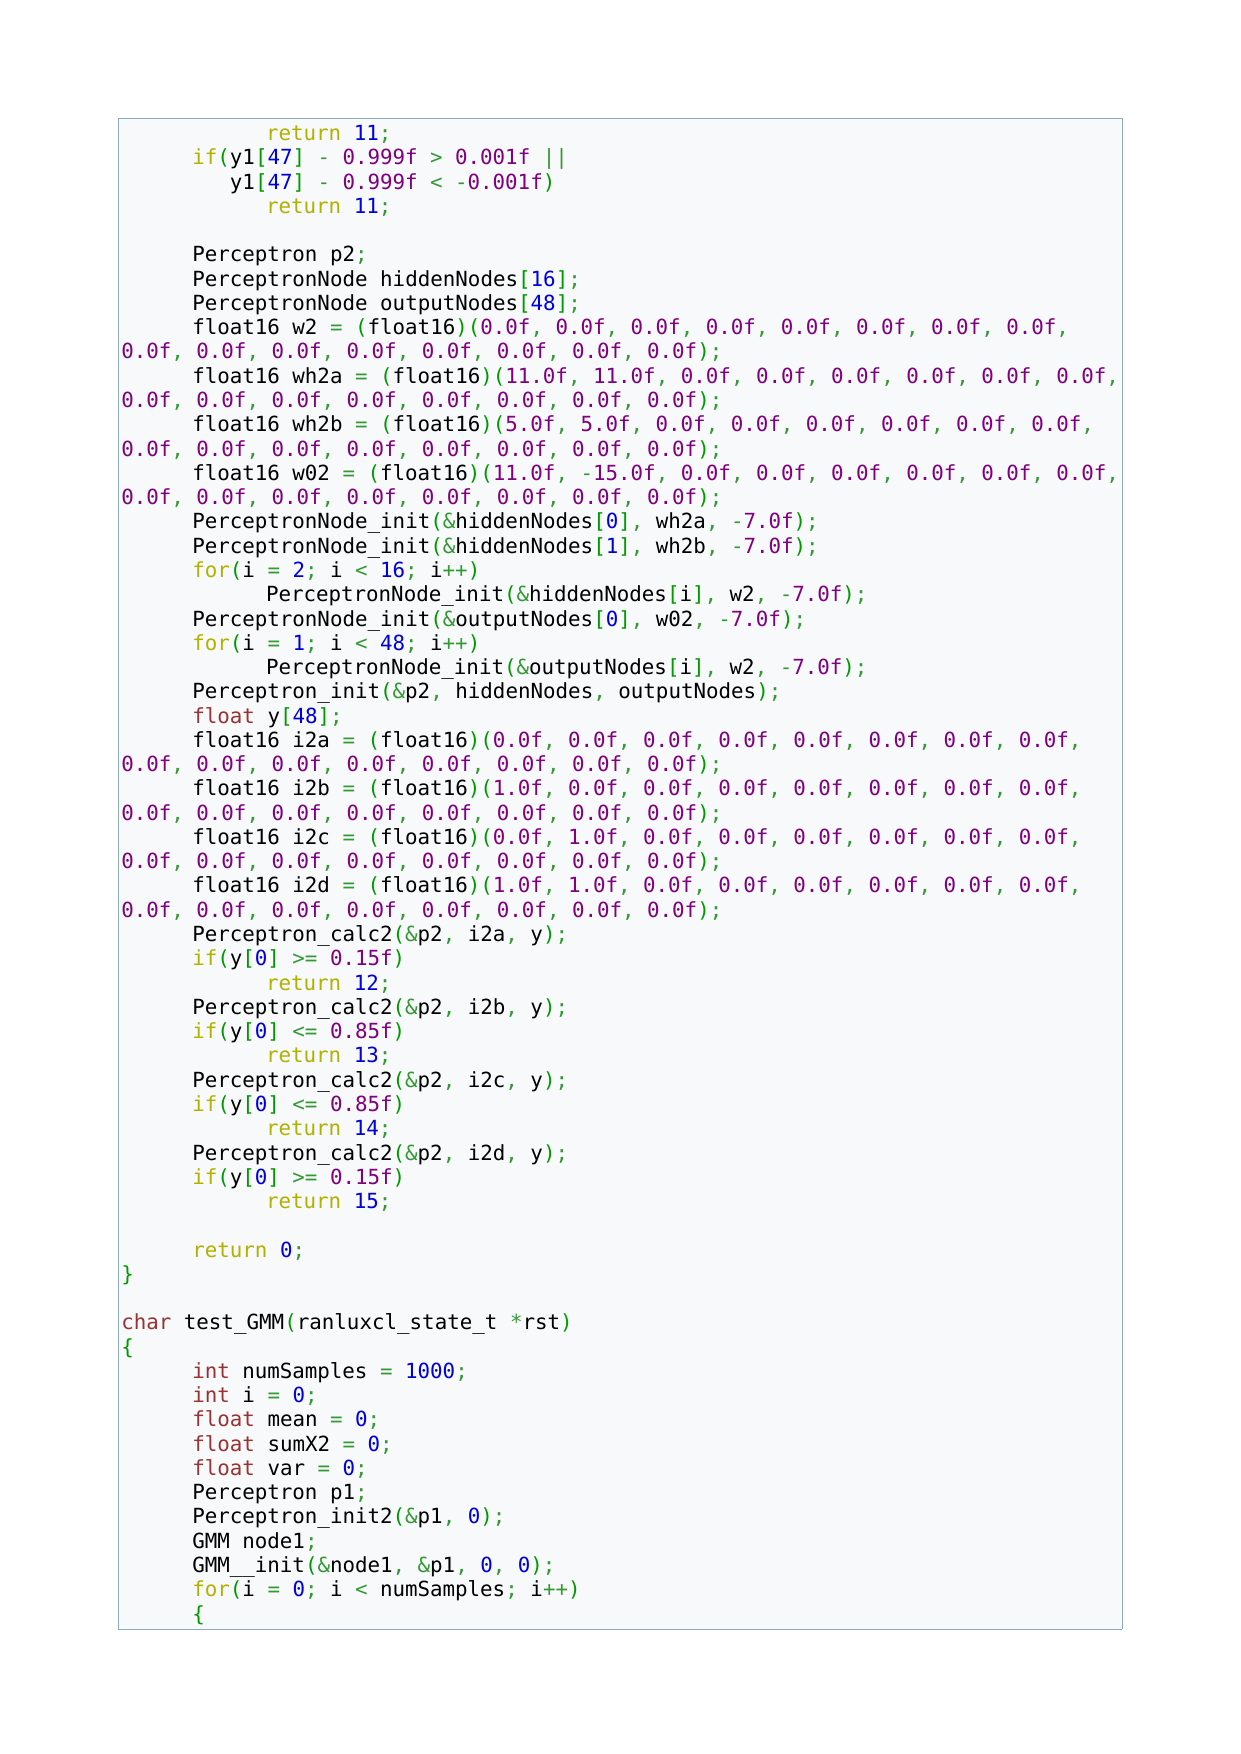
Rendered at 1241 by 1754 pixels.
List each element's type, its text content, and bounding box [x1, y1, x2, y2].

text return 11; if(y1[47] - 0.999f > 0.001f || y1[47] - 0.999f < -0.001f) return 11; Perceptron p2; PerceptronNode hiddenNodes[16]; PerceptronNode outputNodes[48]; float16 w2 = (float16)(0.0f, 0.0f, 0.0f, 0.0f, 0.0f, 0.0f, 0.0f, 0.0f, 0.0f, 0.0f, 0.0f, 0.0f, 0.0f, 0.0f, 0.0f, 0.0f); float16 wh2a = (float16)(11.0f, 11.0f, 0.0f, 0.0f, 0.0f, 0.0f, 0.0f, 0.0f, 0.0f, 0.0f, 0.0f, 0.0f, 0.0f, 0.0f, 0.0f, 0.0f); float16 wh2b = (float16)(5.0f, 5.0f, 0.0f, 0.0f, 0.0f, 0.0f, 0.0f, 0.0f, 0.0f, 0.0f, 0.0f, 0.0f, 0.0f, 0.0f, 0.0f, 0.0f); float16 w02 = (float16)(11.0f, -15.0f, 0.0f, 0.0f, 0.0f, 0.0f, 0.0f, 0.0f, 0.0f, 0.0f, 0.0f, 0.0f, 0.0f, 0.0f, 0.0f, 0.0f); PerceptronNode_init(&hiddenNodes[0], wh2a, -7.0f); PerceptronNode_init(&hiddenNodes[1], wh2b, -7.0f); for(i = 2; i < 16; i++) PerceptronNode_init(&hiddenNodes[i], w2, -7.0f); PerceptronNode_init(&outputNodes[0], w02, -7.0f); for(i = 1; i < 48; i++) PerceptronNode_init(&outputNodes[i], w2, -7.0f); Perceptron_init(&p2, hiddenNodes, outputNodes); float y[48]; float16 i2a = (float16)(0.0f, 0.0f, 0.0f, 0.0f, 0.0f, 0.0f, 0.0f, 0.0f, 0.0f, 0.0f, 0.0f, 0.0f, 0.0f, 0.0f, 0.0f, 0.0f); float16 i2b = (float16)(1.0f, 0.0f, 0.0f, 0.0f, 0.0f, 0.0f, 0.0f, 0.0f, 0.0f, 0.0f, 0.0f, 0.0f, 0.0f, 0.0f, 0.0f, 0.0f); float16 i2c = (float16)(0.0f, 1.0f, 0.0f, 0.0f, 0.0f, 0.0f, 0.0f, 0.0f, 0.0f, 0.0f, 0.0f, 0.0f, 0.0f, 0.0f, 0.0f, 0.0f); float16 i2d = (float16)(1.0f, 1.0f, 0.0f, 0.0f, 0.0f, 0.0f, 0.0f, 0.0f, 0.0f, 0.0f, 0.0f, 0.0f, 0.0f, 0.0f, 0.0f, 0.0f); Perceptron_calc2(&p2, i2a, y); if(y[0] >= 0.15f) return 12; Perceptron_calc2(&p2, i2b, y); if(y[0] <= 0.85f) return 13; Perceptron_calc2(&p2, i2c, y); if(y[0] <= 0.85f) return 14; Perceptron_calc2(&p2, i2d, y); if(y[0] >= 0.15f) return 15; return 0; } char test_GMM(ranluxcl_state_t *rst) { int numSamples = 1000; int i = 0; float mean = 0; float sumX2 = 0; float var = 0; Perceptron p1; Perceptron_init2(&p1, 0); GMM node1; GMM__init(&node1, &p1, 0, 0); for(i = 0; i < numSamples; i++) { [119, 119, 1122, 1629]
